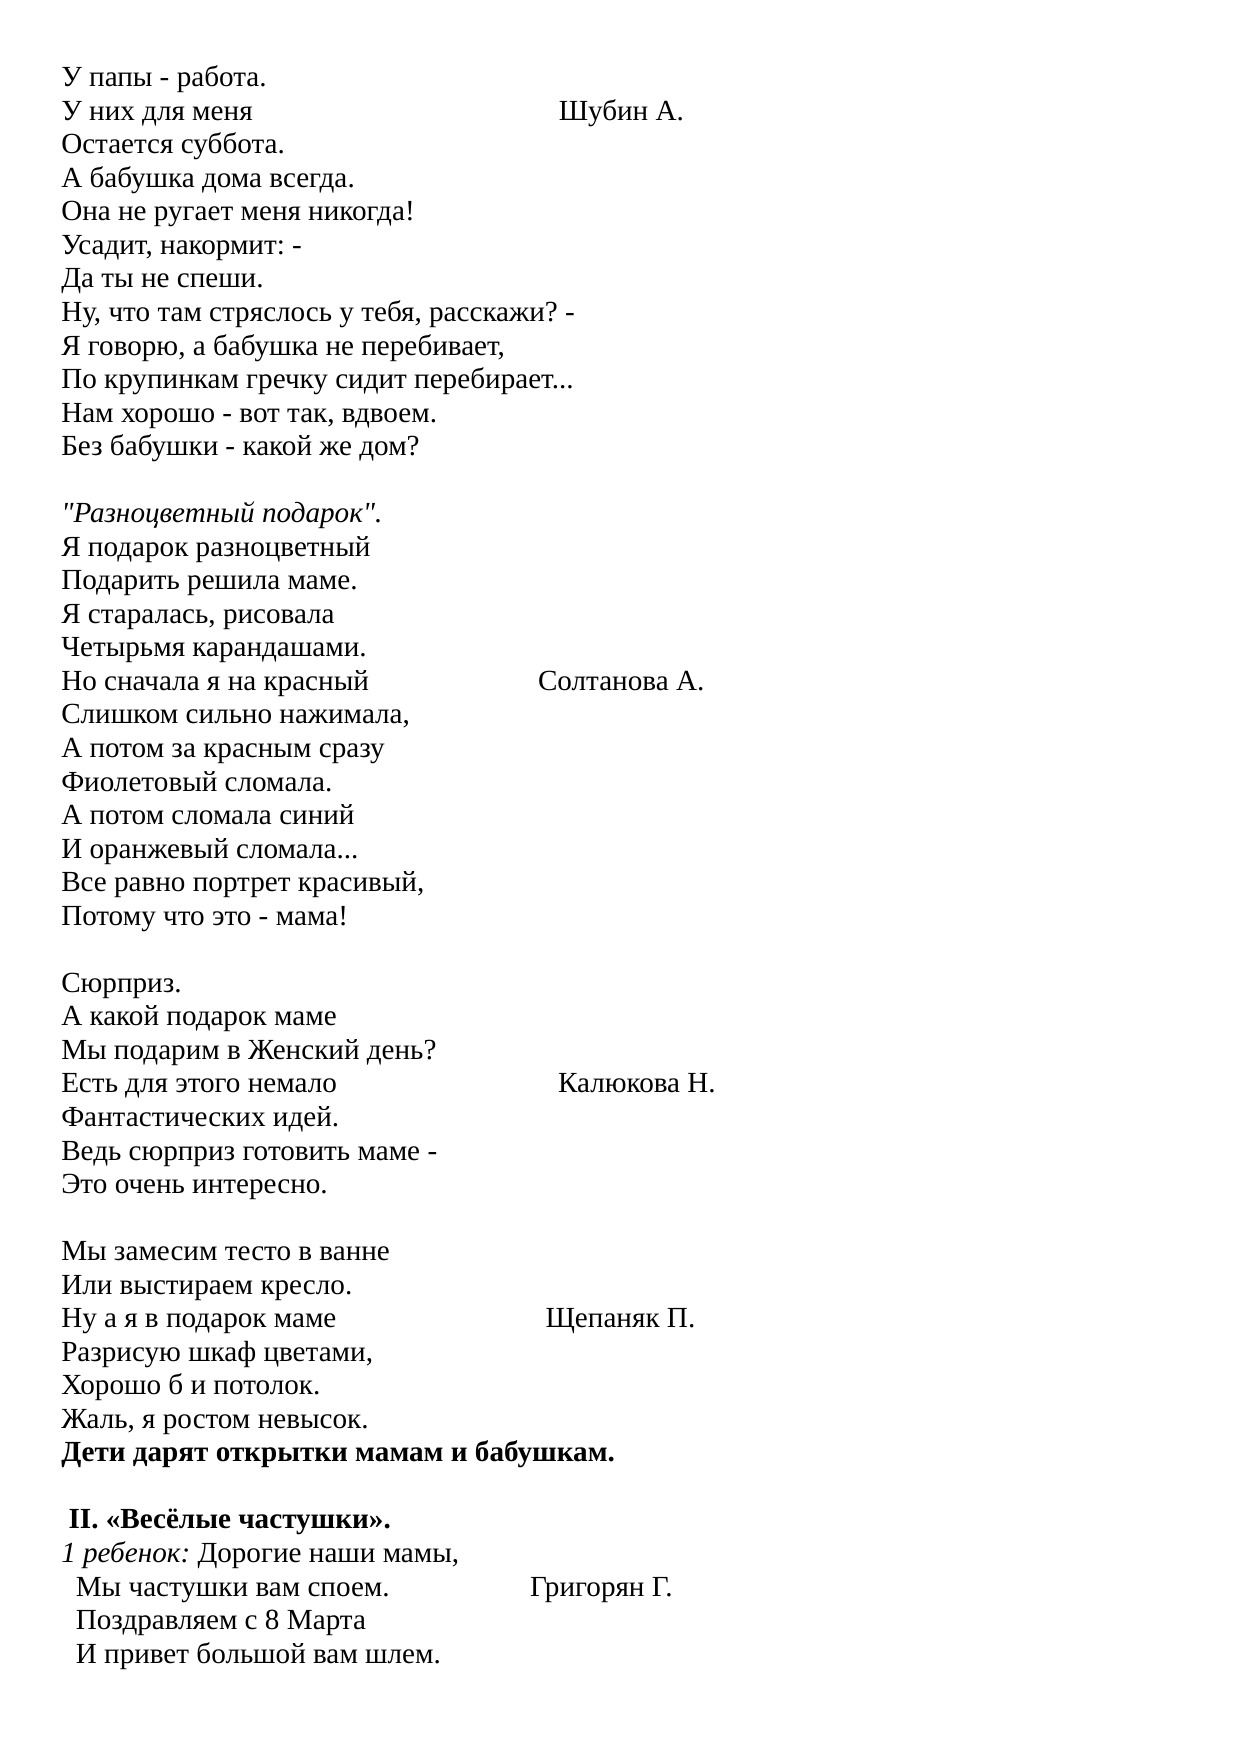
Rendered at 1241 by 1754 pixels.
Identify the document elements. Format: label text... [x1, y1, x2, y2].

text Ну, что там стряслось у тебя, расскажи? - [61, 294, 1181, 328]
text Слишком сильно нажимала, [61, 697, 1181, 730]
text А бабушка дома всегда. [61, 160, 1181, 193]
text Но сначала я на красный Солтанова А. [61, 663, 1181, 697]
text Или выстираем кресло. [61, 1267, 1181, 1300]
text Есть для этого немало Калюкова Н. [61, 1066, 1181, 1099]
text Фантастических идей. [61, 1099, 1181, 1133]
text Четырьмя карандашами. [61, 629, 1181, 663]
text По крупинкам гречку сидит перебирает... [61, 361, 1181, 395]
text Все равно портрет красивый, [61, 864, 1181, 898]
text А потом сломала синий [61, 797, 1181, 831]
text Фиолетовый сломала. [61, 764, 1181, 797]
text Разрисую шкаф цветами, [61, 1334, 1181, 1367]
text II. «Весёлые частушки». [61, 1502, 1181, 1535]
text "Разноцветный подарок". [61, 495, 1181, 529]
text 1 ребенок: Дорогие наши мамы, [61, 1535, 1181, 1569]
text Я подарок разноцветный [61, 529, 1181, 562]
text Жаль, я ростом невысок. [61, 1401, 1181, 1434]
text Хорошо б и потолок. [61, 1367, 1181, 1401]
text И оранжевый сломала... [61, 831, 1181, 864]
text Дети дарят открытки мамам и бабушкам. [61, 1434, 1181, 1468]
text Это очень интересно. [61, 1166, 1181, 1200]
text Нам хорошо - вот так, вдвоем. [61, 395, 1181, 428]
text Сюрприз. [61, 965, 1181, 998]
text У них для меня Шубин А. [61, 93, 1181, 126]
text Остается суббота. [61, 126, 1181, 160]
text Усадит, накормит: - [61, 227, 1181, 261]
text А потом за красным сразу [61, 730, 1181, 764]
text А какой подарок маме [61, 998, 1181, 1032]
text Да ты не спеши. [61, 261, 1181, 294]
text Я говорю, а бабушка не перебивает, [61, 328, 1181, 361]
text Она не ругает меня никогда! [61, 193, 1181, 227]
text Ну а я в подарок маме Щепаняк П. [61, 1300, 1181, 1334]
text Подарить решила маме. [61, 562, 1181, 596]
text И привет большой вам шлем. [61, 1636, 1181, 1669]
text Мы подарим в Женский день? [61, 1032, 1181, 1066]
text Без бабушки - какой же дом? [61, 428, 1181, 462]
text Мы замесим тесто в ванне [61, 1233, 1181, 1267]
text Ведь сюрприз готовить маме - [61, 1133, 1181, 1166]
text Мы частушки вам споем. Григорян Г. [61, 1569, 1181, 1602]
text Поздравляем с 8 Марта [61, 1602, 1181, 1636]
text Потому что это - мама! [61, 898, 1181, 931]
text У папы - работа. [61, 59, 1181, 93]
text Я старалась, рисовала [61, 596, 1181, 629]
